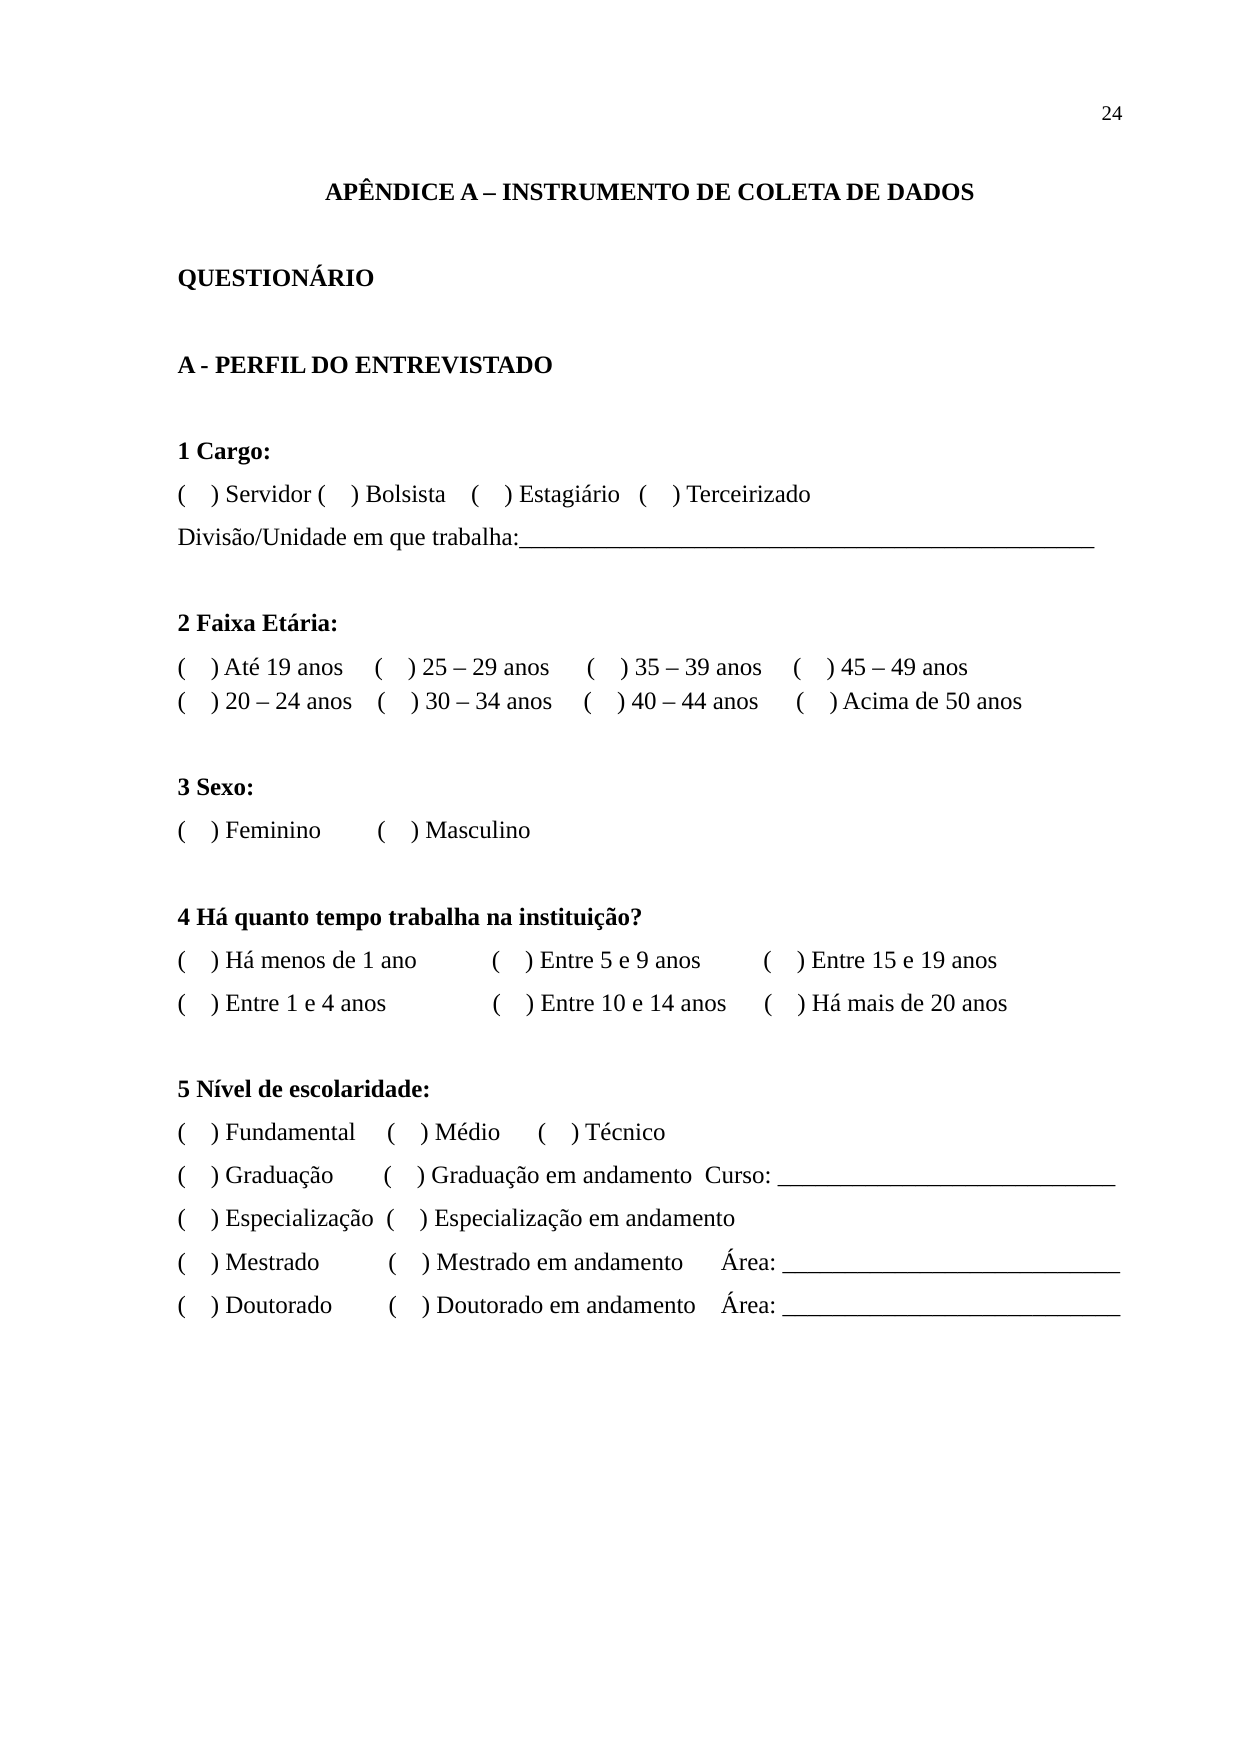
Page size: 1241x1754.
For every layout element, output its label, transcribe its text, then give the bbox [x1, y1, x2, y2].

text ( ) Entre 1 e 4 anos ( ) Entre 10 e 14 anos ( ) Há mais de 20 anos [177, 988, 1122, 1017]
text ( ) Especialização ( ) Especialização em andamento [177, 1203, 1122, 1232]
text A - PERFIL DO ENTREVISTADO [177, 350, 1122, 378]
text ( ) Há menos de 1 ano ( ) Entre 5 e 9 anos ( ) Entre 15 e 19 anos [177, 945, 1122, 973]
text ( ) Doutorado ( ) Doutorado em andamento Área: ___________________________ [177, 1290, 1122, 1318]
text ( ) Feminino ( ) Masculino [177, 815, 1122, 844]
text ( ) Até 19 anos ( ) 25 – 29 anos ( ) 35 – 39 anos ( ) 45 – 49 anos [177, 652, 1122, 680]
text Divisão/Unidade em que trabalha:______________________________________________ [177, 522, 1122, 551]
text QUESTIONÁRIO [177, 263, 1122, 292]
text 2 Faixa Etária: [177, 608, 1122, 637]
text 5 Nível de escolaridade: [177, 1074, 1122, 1103]
text APÊNDICE A – INSTRUMENTO DE COLETA DE DADOS [177, 177, 1122, 206]
text 4 Há quanto tempo trabalha na instituição? [177, 902, 1122, 930]
text ( ) Servidor ( ) Bolsista ( ) Estagiário ( ) Terceirizado [177, 479, 1122, 508]
text ( ) Mestrado ( ) Mestrado em andamento Área: ___________________________ [177, 1247, 1122, 1275]
text ( ) 20 – 24 anos ( ) 30 – 34 anos ( ) 40 – 44 anos ( ) Acima de 50 anos [177, 686, 1122, 715]
text 3 Sexo: [177, 772, 1122, 801]
text ( ) Fundamental ( ) Médio ( ) Técnico [177, 1117, 1122, 1146]
text ( ) Graduação ( ) Graduação em andamento Curso: ___________________________ [177, 1160, 1122, 1189]
text 1 Cargo: [177, 436, 1122, 465]
